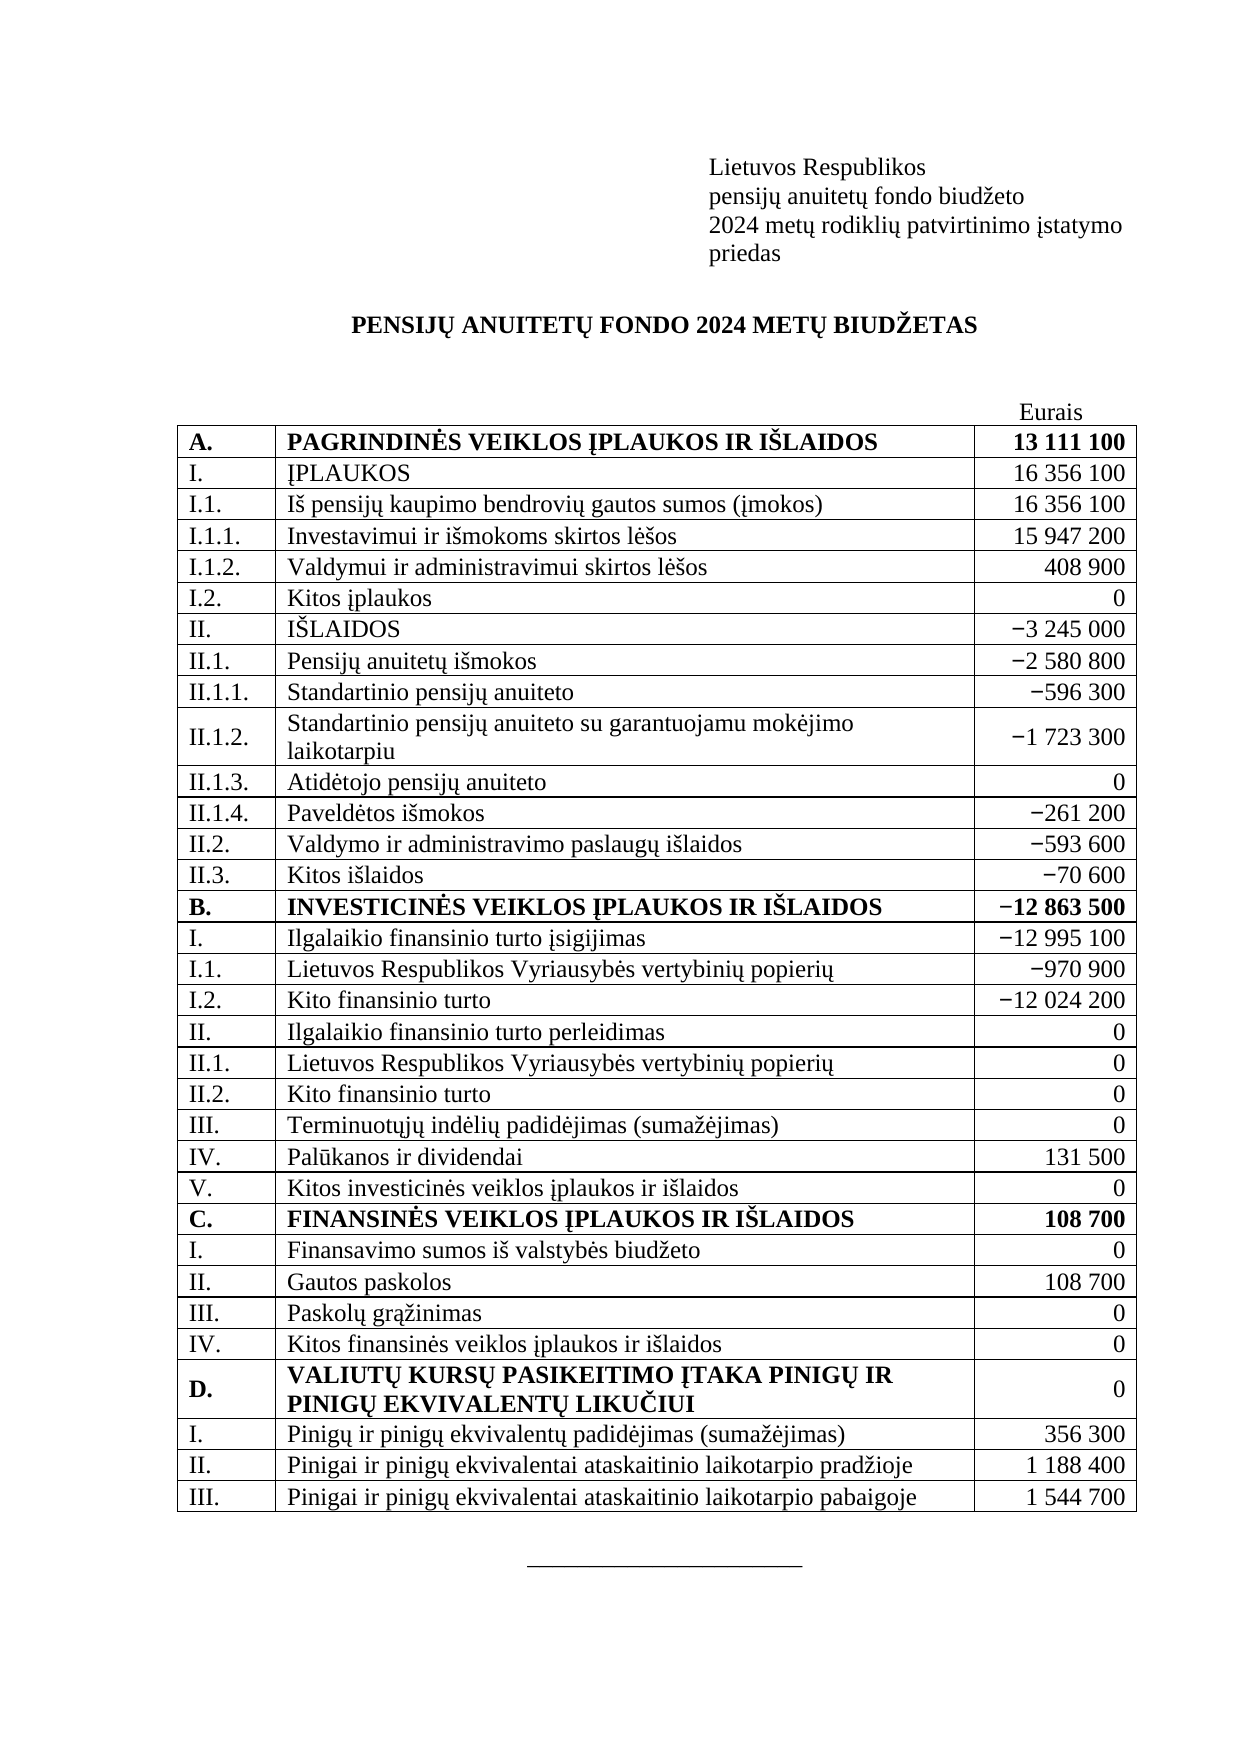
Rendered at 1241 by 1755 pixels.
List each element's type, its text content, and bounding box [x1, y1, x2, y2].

table_cell Kitos išlaidos [276, 860, 974, 890]
text ______________________ [177, 1541, 1152, 1570]
table_cell I. [178, 458, 275, 488]
table_cell Lietuvos Respublikos Vyriausybės vertybinių popierių [276, 954, 974, 984]
table_cell I. [178, 1235, 275, 1265]
table_cell Kitos įplaukos [276, 583, 974, 613]
table_cell I. [178, 923, 275, 953]
table_cell Atidėtojo pensijų anuiteto [276, 766, 974, 796]
table_cell −2 580 800 [975, 645, 1136, 675]
table_cell Pensijų anuitetų išmokos [276, 645, 974, 675]
table_header A. [178, 426, 275, 457]
table_cell Standartinio pensijų anuiteto [276, 676, 974, 707]
text 2024 metų rodiklių patvirtinimo įstatymo [679, 210, 1152, 238]
table_cell Pinigų ir pinigų ekvivalentų padidėjimas (sumažėjimas) [276, 1419, 974, 1449]
table_cell 356 300 [975, 1419, 1136, 1449]
table_cell −596 300 [975, 676, 1136, 707]
table_header PAGRINDINĖS VEIKLOS ĮPLAUKOS IR IŠLAIDOS [276, 426, 974, 457]
table_cell II.1.4. [178, 798, 275, 828]
table_cell 0 [975, 1016, 1136, 1046]
table_cell 0 [975, 1173, 1136, 1203]
table_cell II.1. [178, 1048, 275, 1078]
table_cell ĮPLAUKOS [276, 458, 974, 488]
table_cell D. [178, 1360, 275, 1417]
table_cell IV. [178, 1329, 275, 1359]
table_cell Kito finansinio turto [276, 985, 974, 1015]
table_cell Valdymui ir administravimui skirtos lėšos [276, 551, 974, 582]
table_cell IV. [178, 1141, 275, 1171]
table_cell III. [178, 1298, 275, 1328]
table_cell I.2. [178, 583, 275, 613]
table_cell Investavimui ir išmokoms skirtos lėšos [276, 520, 974, 550]
table_cell INVESTICINĖS VEIKLOS ĮPLAUKOS IR IŠLAIDOS [276, 891, 974, 921]
table_cell −12 995 100 [975, 923, 1136, 953]
table_cell 408 900 [975, 551, 1136, 582]
table_cell FINANSINĖS VEIKLOS ĮPLAUKOS IR IŠLAIDOS [276, 1204, 974, 1234]
table_cell II.2. [178, 829, 275, 859]
table_cell Finansavimo sumos iš valstybės biudžeto [276, 1235, 974, 1265]
table_cell 0 [975, 1235, 1136, 1265]
table_cell Gautos paskolos [276, 1266, 974, 1296]
table_cell Pinigai ir pinigų ekvivalentai ataskaitinio laikotarpio pabaigoje [276, 1481, 974, 1511]
table_cell I.2. [178, 985, 275, 1015]
table_cell Pinigai ir pinigų ekvivalentai ataskaitinio laikotarpio pradžioje [276, 1450, 974, 1480]
table_cell II.1.1. [178, 676, 275, 707]
table_cell II. [178, 1016, 275, 1046]
table_cell 131 500 [975, 1141, 1136, 1171]
table_cell 0 [975, 1079, 1136, 1109]
table_cell V. [178, 1173, 275, 1203]
table_cell 16 356 100 [975, 489, 1136, 519]
text pensijų anuitetų fondo biudžeto [679, 181, 1152, 210]
table_header 13 111 100 [975, 426, 1136, 457]
table_cell 0 [975, 1048, 1136, 1078]
table_cell I. [178, 1419, 275, 1449]
table_cell 16 356 100 [975, 458, 1136, 488]
table_cell −261 200 [975, 798, 1136, 828]
table_cell Ilgalaikio finansinio turto įsigijimas [276, 923, 974, 953]
table_cell −970 900 [975, 954, 1136, 984]
table_cell 1 188 400 [975, 1450, 1136, 1480]
table_cell II.1.3. [178, 766, 275, 796]
table_cell III. [178, 1481, 275, 1511]
table_cell 0 [975, 766, 1136, 796]
table_cell B. [178, 891, 275, 921]
text Lietuvos Respublikos [679, 152, 1152, 181]
text PENSIJŲ ANUITETŲ FONDO 2024 METŲ BIUDŽETAS [177, 310, 1152, 339]
table_cell III. [178, 1110, 275, 1140]
table_cell Iš pensijų kaupimo bendrovių gautos sumos (įmokos) [276, 489, 974, 519]
table_cell II.1. [178, 645, 275, 675]
table_cell −70 600 [975, 860, 1136, 890]
table_cell II.3. [178, 860, 275, 890]
table_cell Ilgalaikio finansinio turto perleidimas [276, 1016, 974, 1046]
table_cell Lietuvos Respublikos Vyriausybės vertybinių popierių [276, 1048, 974, 1078]
table_cell Kito finansinio turto [276, 1079, 974, 1109]
table_cell Terminuotųjų indėlių padidėjimas (sumažėjimas) [276, 1110, 974, 1140]
table_cell Palūkanos ir dividendai [276, 1141, 974, 1171]
table_cell Kitos investicinės veiklos įplaukos ir išlaidos [276, 1173, 974, 1203]
table_cell −12 024 200 [975, 985, 1136, 1015]
table_cell II. [178, 1450, 275, 1480]
table_cell I.1. [178, 489, 275, 519]
table_cell IŠLAIDOS [276, 614, 974, 644]
table_cell I.1.2. [178, 551, 275, 582]
table_cell I.1. [178, 954, 275, 984]
table_cell 15 947 200 [975, 520, 1136, 550]
table_cell −3 245 000 [975, 614, 1136, 644]
table_cell II. [178, 1266, 275, 1296]
table_cell 1 544 700 [975, 1481, 1136, 1511]
table_cell −593 600 [975, 829, 1136, 859]
table_cell II. [178, 614, 275, 644]
table_cell Valdymo ir administravimo paslaugų išlaidos [276, 829, 974, 859]
table_cell C. [178, 1204, 275, 1234]
table_cell Kitos finansinės veiklos įplaukos ir išlaidos [276, 1329, 974, 1359]
table_cell 108 700 [975, 1204, 1136, 1234]
table_cell I.1.1. [178, 520, 275, 550]
table_cell Standartinio pensijų anuiteto su garantuojamu mokėjimo laikotarpiu [276, 708, 974, 765]
table_cell Paskolų grąžinimas [276, 1298, 974, 1328]
table_cell II.2. [178, 1079, 275, 1109]
table_cell Paveldėtos išmokos [276, 798, 974, 828]
table_cell VALIUTŲ KURSŲ PASIKEITIMO ĮTAKA PINIGŲ IR PINIGŲ EKVIVALENTŲ LIKUČIUI [276, 1360, 974, 1417]
text Eurais [177, 397, 1152, 425]
table_cell 0 [975, 1110, 1136, 1140]
table_cell 0 [975, 1360, 1136, 1417]
table_cell −12 863 500 [975, 891, 1136, 921]
table_cell 0 [975, 1329, 1136, 1359]
text priedas [679, 238, 1152, 267]
table_cell II.1.2. [178, 708, 275, 765]
table_cell 0 [975, 1298, 1136, 1328]
table_cell 0 [975, 583, 1136, 613]
table_cell 108 700 [975, 1266, 1136, 1296]
table_cell −1 723 300 [975, 708, 1136, 765]
